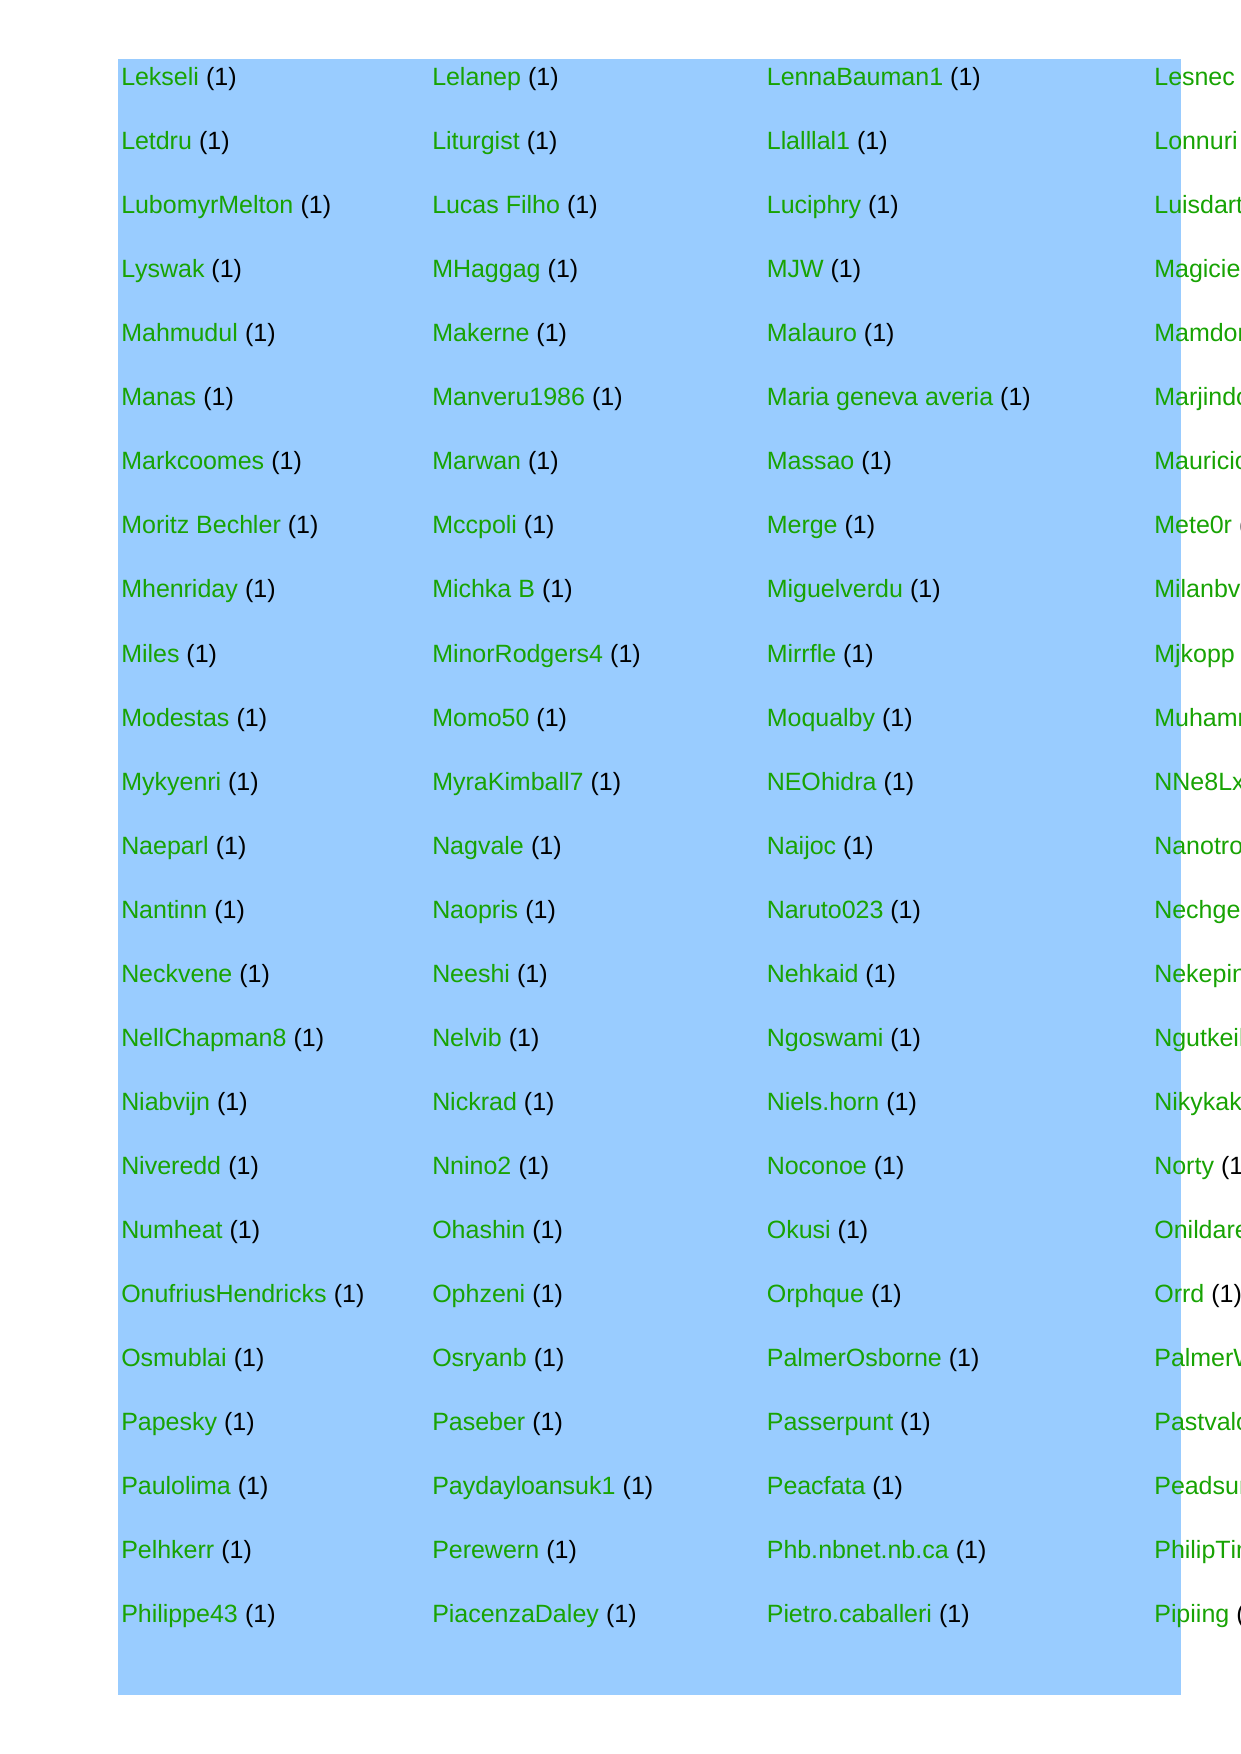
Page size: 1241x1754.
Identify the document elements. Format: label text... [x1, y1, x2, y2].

table_cell Naeparl (1) [118, 828, 429, 892]
table_cell Niels.horn (1) [764, 1084, 1151, 1148]
table_cell Mccpoli (1) [429, 508, 764, 572]
table_cell Moqualby (1) [764, 700, 1151, 764]
table_cell Niveredd (1) [118, 1148, 429, 1212]
table_cell Osryanb (1) [429, 1340, 764, 1404]
table_cell Nagvale (1) [429, 828, 764, 892]
table_cell Perewern (1) [429, 1533, 764, 1597]
table_cell Peacfata (1) [764, 1469, 1151, 1532]
table_cell PalmerWaters1 (1) [1151, 1340, 1240, 1404]
table_cell Pastvalo (1) [1151, 1404, 1240, 1468]
table_cell Onildare (1) [1151, 1212, 1240, 1276]
table_cell Mete0r (1) [1151, 508, 1240, 572]
table_cell Miles (1) [118, 636, 429, 700]
table_cell NellChapman8 (1) [118, 1020, 429, 1084]
table_cell Momo50 (1) [429, 700, 764, 764]
table_cell Nelvib (1) [429, 1020, 764, 1084]
table_cell Mirrfle (1) [764, 636, 1151, 700]
table_cell Moritz Bechler (1) [118, 508, 429, 572]
table_cell Niabvijn (1) [118, 1084, 429, 1148]
table_cell Mauricio (1) [1151, 444, 1240, 507]
table_cell Magicienap (1) [1151, 251, 1240, 315]
table_cell PiacenzaDaley (1) [429, 1597, 764, 1661]
table_cell Nekepin (1) [1151, 956, 1240, 1020]
table_cell Miguelverdu (1) [764, 572, 1151, 636]
table_cell Nnino2 (1) [429, 1148, 764, 1212]
table_cell Makerne (1) [429, 315, 764, 379]
table_cell Malauro (1) [764, 315, 1151, 379]
table_cell Naruto023 (1) [764, 892, 1151, 956]
table_cell Naopris (1) [429, 892, 764, 956]
table_cell LennaBauman1 (1) [764, 59, 1151, 123]
table_cell Nechgera (1) [1151, 892, 1240, 956]
table_cell Milanbv (1) [1151, 572, 1240, 636]
table_cell Luisdart (1) [1151, 187, 1240, 251]
table_cell Noconoe (1) [764, 1148, 1151, 1212]
table_cell Markcoomes (1) [118, 444, 429, 507]
table_cell Lesnec (1) [1151, 59, 1240, 123]
table_cell Orrd (1) [1151, 1276, 1240, 1340]
table_cell Ngoswami (1) [764, 1020, 1151, 1084]
table_cell Mhenriday (1) [118, 572, 429, 636]
table_cell Liturgist (1) [429, 123, 764, 187]
table_cell Nickrad (1) [429, 1084, 764, 1148]
table_cell OnufriusHendricks (1) [118, 1276, 429, 1340]
table_cell Lyswak (1) [118, 251, 429, 315]
table_cell Orphque (1) [764, 1276, 1151, 1340]
table_cell Phb.nbnet.nb.ca (1) [764, 1533, 1151, 1597]
table_cell Massao (1) [764, 444, 1151, 507]
table_cell Norty (1) [1151, 1148, 1240, 1212]
table_cell Mjkopp (1) [1151, 636, 1240, 700]
table_cell Philippe43 (1) [118, 1597, 429, 1661]
table_cell Pelhkerr (1) [118, 1533, 429, 1597]
table_cell Nanotron (1) [1151, 828, 1240, 892]
table_cell Manas (1) [118, 379, 429, 443]
table_cell MyraKimball7 (1) [429, 764, 764, 828]
table_cell Nantinn (1) [118, 892, 429, 956]
table_cell Luciphry (1) [764, 187, 1151, 251]
table_cell Pipiing (1) [1151, 1597, 1240, 1661]
table_cell NNe8Lx2gc (1) [1151, 764, 1240, 828]
table_cell Muhammadsufyanzainalabidin (1) [1151, 700, 1240, 764]
table_cell Ngutkeil (1) [1151, 1020, 1240, 1084]
table_cell MinorRodgers4 (1) [429, 636, 764, 700]
table_cell Mamdon (1) [1151, 315, 1240, 379]
table_cell Merge (1) [764, 508, 1151, 572]
table_cell Michka B (1) [429, 572, 764, 636]
table_cell Ophzeni (1) [429, 1276, 764, 1340]
table_cell Passerpunt (1) [764, 1404, 1151, 1468]
table_cell Paulolima (1) [118, 1469, 429, 1532]
table_cell NEOhidra (1) [764, 764, 1151, 828]
table_cell PalmerOsborne (1) [764, 1340, 1151, 1404]
table_cell Maria geneva averia (1) [764, 379, 1151, 443]
table_cell Lonnuri (1) [1151, 123, 1240, 187]
table_cell Mahmudul (1) [118, 315, 429, 379]
table_cell Nehkaid (1) [764, 956, 1151, 1020]
table_cell Paseber (1) [429, 1404, 764, 1468]
table_cell Numheat (1) [118, 1212, 429, 1276]
table_cell Llalllal1 (1) [764, 123, 1151, 187]
table_cell Ohashin (1) [429, 1212, 764, 1276]
table_cell Mykyenri (1) [118, 764, 429, 828]
table_cell Lucas Filho (1) [429, 187, 764, 251]
table_cell Okusi (1) [764, 1212, 1151, 1276]
table_cell Marwan (1) [429, 444, 764, 507]
table_cell Paydayloansuk1 (1) [429, 1469, 764, 1532]
table_cell Manveru1986 (1) [429, 379, 764, 443]
table_cell PhilipTimms (1) [1151, 1533, 1240, 1597]
table_cell Osmublai (1) [118, 1340, 429, 1404]
table_cell Lelanep (1) [429, 59, 764, 123]
table_cell Letdru (1) [118, 123, 429, 187]
table_cell Papesky (1) [118, 1404, 429, 1468]
table_cell Neeshi (1) [429, 956, 764, 1020]
table_cell MJW (1) [764, 251, 1151, 315]
table_cell Pietro.caballeri (1) [764, 1597, 1151, 1661]
table_cell Marjindo (1) [1151, 379, 1240, 443]
table_cell LubomyrMelton (1) [118, 187, 429, 251]
table_cell Peadsur (1) [1151, 1469, 1240, 1532]
table_cell Neckvene (1) [118, 956, 429, 1020]
table_cell Naijoc (1) [764, 828, 1151, 892]
table_cell Lekseli (1) [118, 59, 429, 123]
table_cell Modestas (1) [118, 700, 429, 764]
table_cell MHaggag (1) [429, 251, 764, 315]
table_cell Nikykaka (1) [1151, 1084, 1240, 1148]
